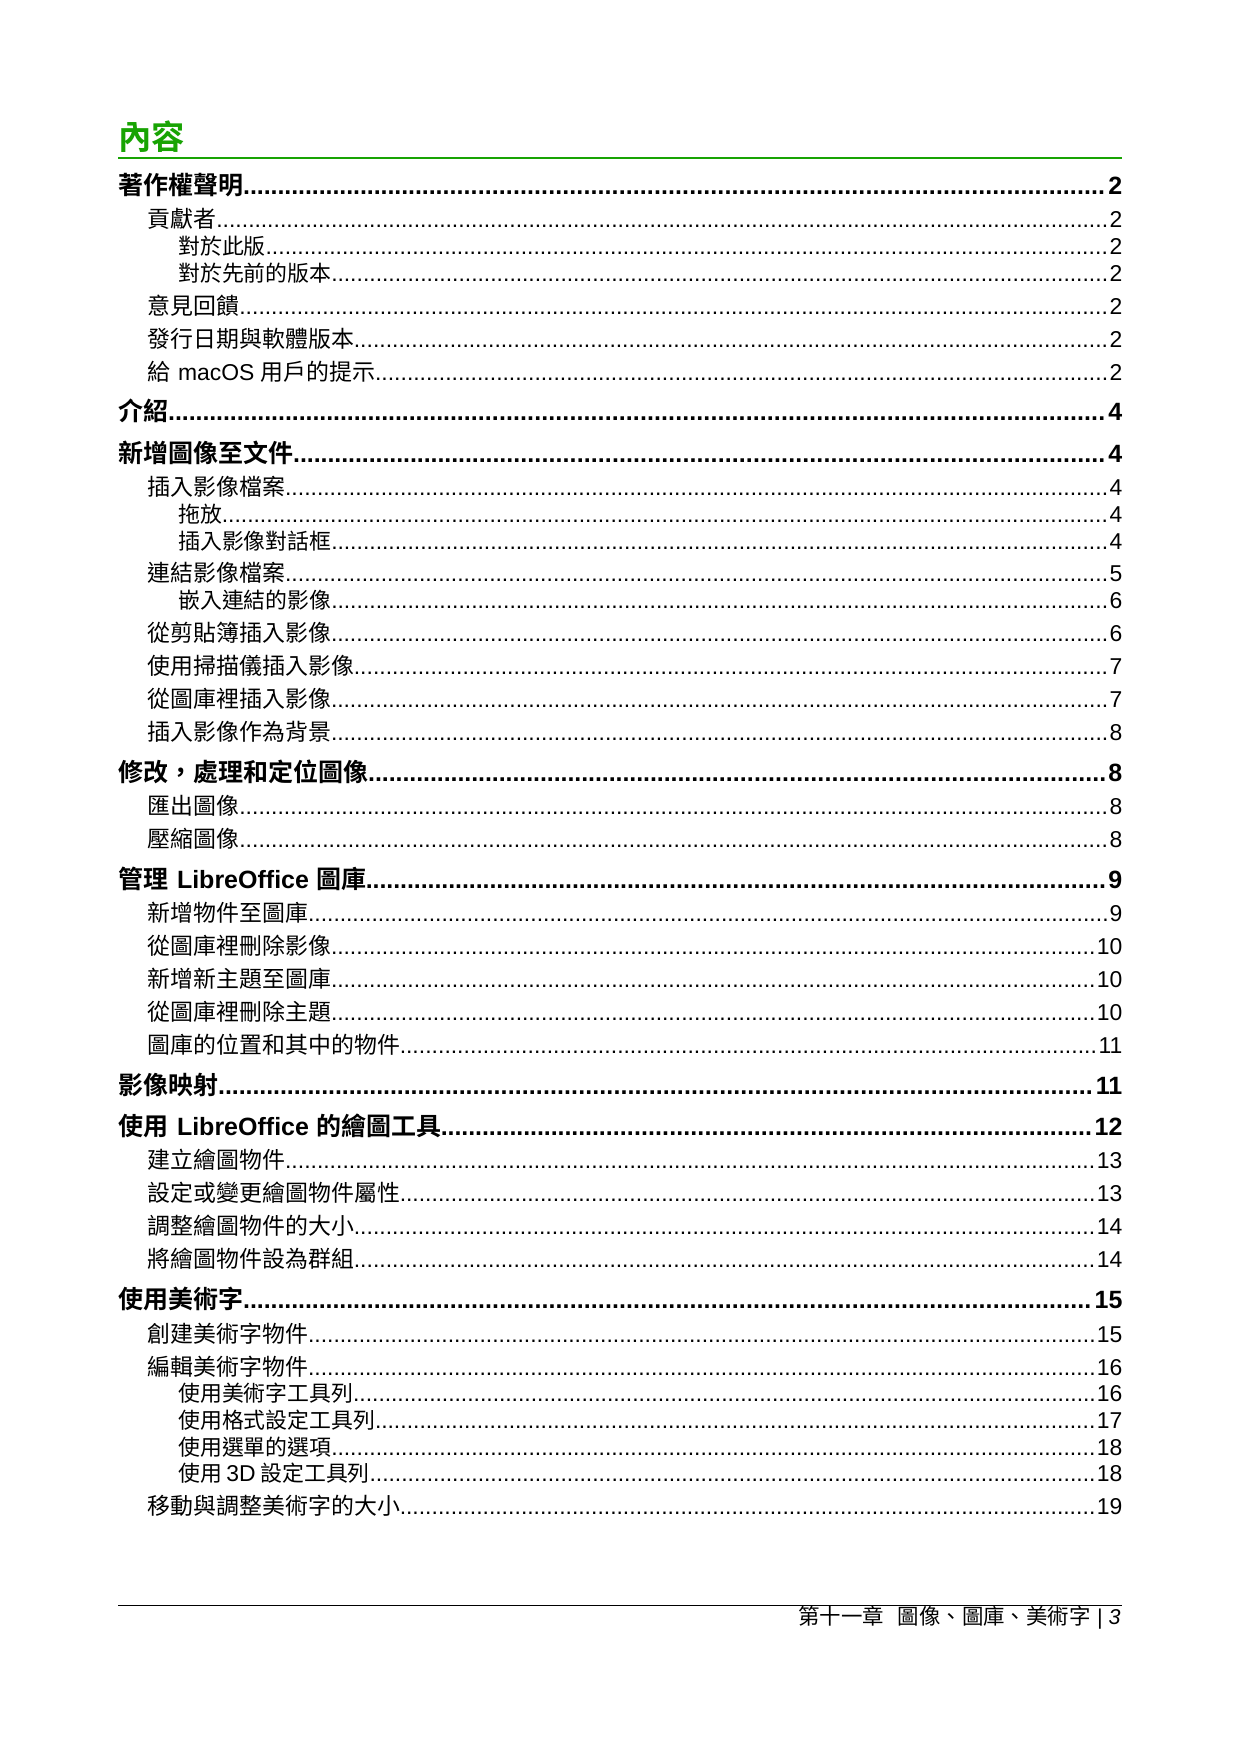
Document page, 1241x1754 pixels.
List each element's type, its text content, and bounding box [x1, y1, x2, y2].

text 貢獻者 2 [148, 206, 1122, 233]
text 移動與調整美術字的大小 19 [148, 1493, 1122, 1520]
text 介紹 4 [118, 397, 1122, 427]
text 設定或變更繪圖物件屬性 13 [148, 1180, 1122, 1207]
text 意見回饋 2 [148, 293, 1122, 319]
text 匯出圖像 8 [148, 793, 1122, 820]
text 插入影像作為背景 8 [148, 719, 1122, 746]
text 圖庫的位置和其中的物件 11 [148, 1032, 1122, 1059]
text 給 macOS 用戶的提示 2 [148, 358, 1122, 385]
text 使用 LibreOffice 的繪圖工具 12 [118, 1112, 1122, 1141]
text 從圖庫裡刪除主題 10 [148, 999, 1122, 1026]
text 影像映射 11 [118, 1071, 1122, 1100]
text 從圖庫裡插入影像 7 [148, 686, 1122, 713]
text 將繪圖物件設為群組 14 [148, 1246, 1122, 1273]
text 使用選單的選項 18 [178, 1434, 1122, 1460]
text 使用格式設定工具列 17 [178, 1407, 1122, 1434]
text 新增物件至圖庫 9 [148, 900, 1122, 927]
text 創建美術字物件 15 [148, 1321, 1122, 1347]
text 著作權聲明 2 [118, 171, 1122, 200]
text 使用美術字 15 [118, 1285, 1122, 1314]
text 新增圖像至文件 4 [118, 439, 1122, 468]
text 插入影像檔案 4 [148, 474, 1122, 501]
text 嵌入連結的影像 6 [178, 587, 1122, 614]
text 編輯美術字物件 16 [148, 1353, 1122, 1380]
text 拖放 4 [178, 501, 1122, 528]
text 從圖庫裡刪除影像 10 [148, 933, 1122, 960]
text 使用美術字工具列 16 [178, 1380, 1122, 1407]
text 對於先前的版本 2 [178, 260, 1122, 287]
text 建立繪圖物件 13 [148, 1147, 1122, 1174]
text 調整繪圖物件的大小 14 [148, 1213, 1122, 1240]
text 壓縮圖像 8 [148, 826, 1122, 853]
text 發行日期與軟體版本 2 [148, 326, 1122, 352]
text 對於此版 2 [178, 233, 1122, 260]
text 管理 LibreOffice 圖庫 9 [118, 865, 1122, 894]
text 插入影像對話框 4 [178, 528, 1122, 554]
text 使用3D設定工具列 18 [178, 1460, 1122, 1487]
text 新增新主題至圖庫 10 [148, 966, 1122, 993]
text 從剪貼簿插入影像 6 [148, 620, 1122, 647]
subtitle 內容 [118, 118, 1122, 157]
text 連結影像檔案 5 [148, 560, 1122, 587]
text 使用掃描儀插入影像 7 [148, 653, 1122, 680]
text 修改，處理和定位圖像 8 [118, 758, 1122, 787]
